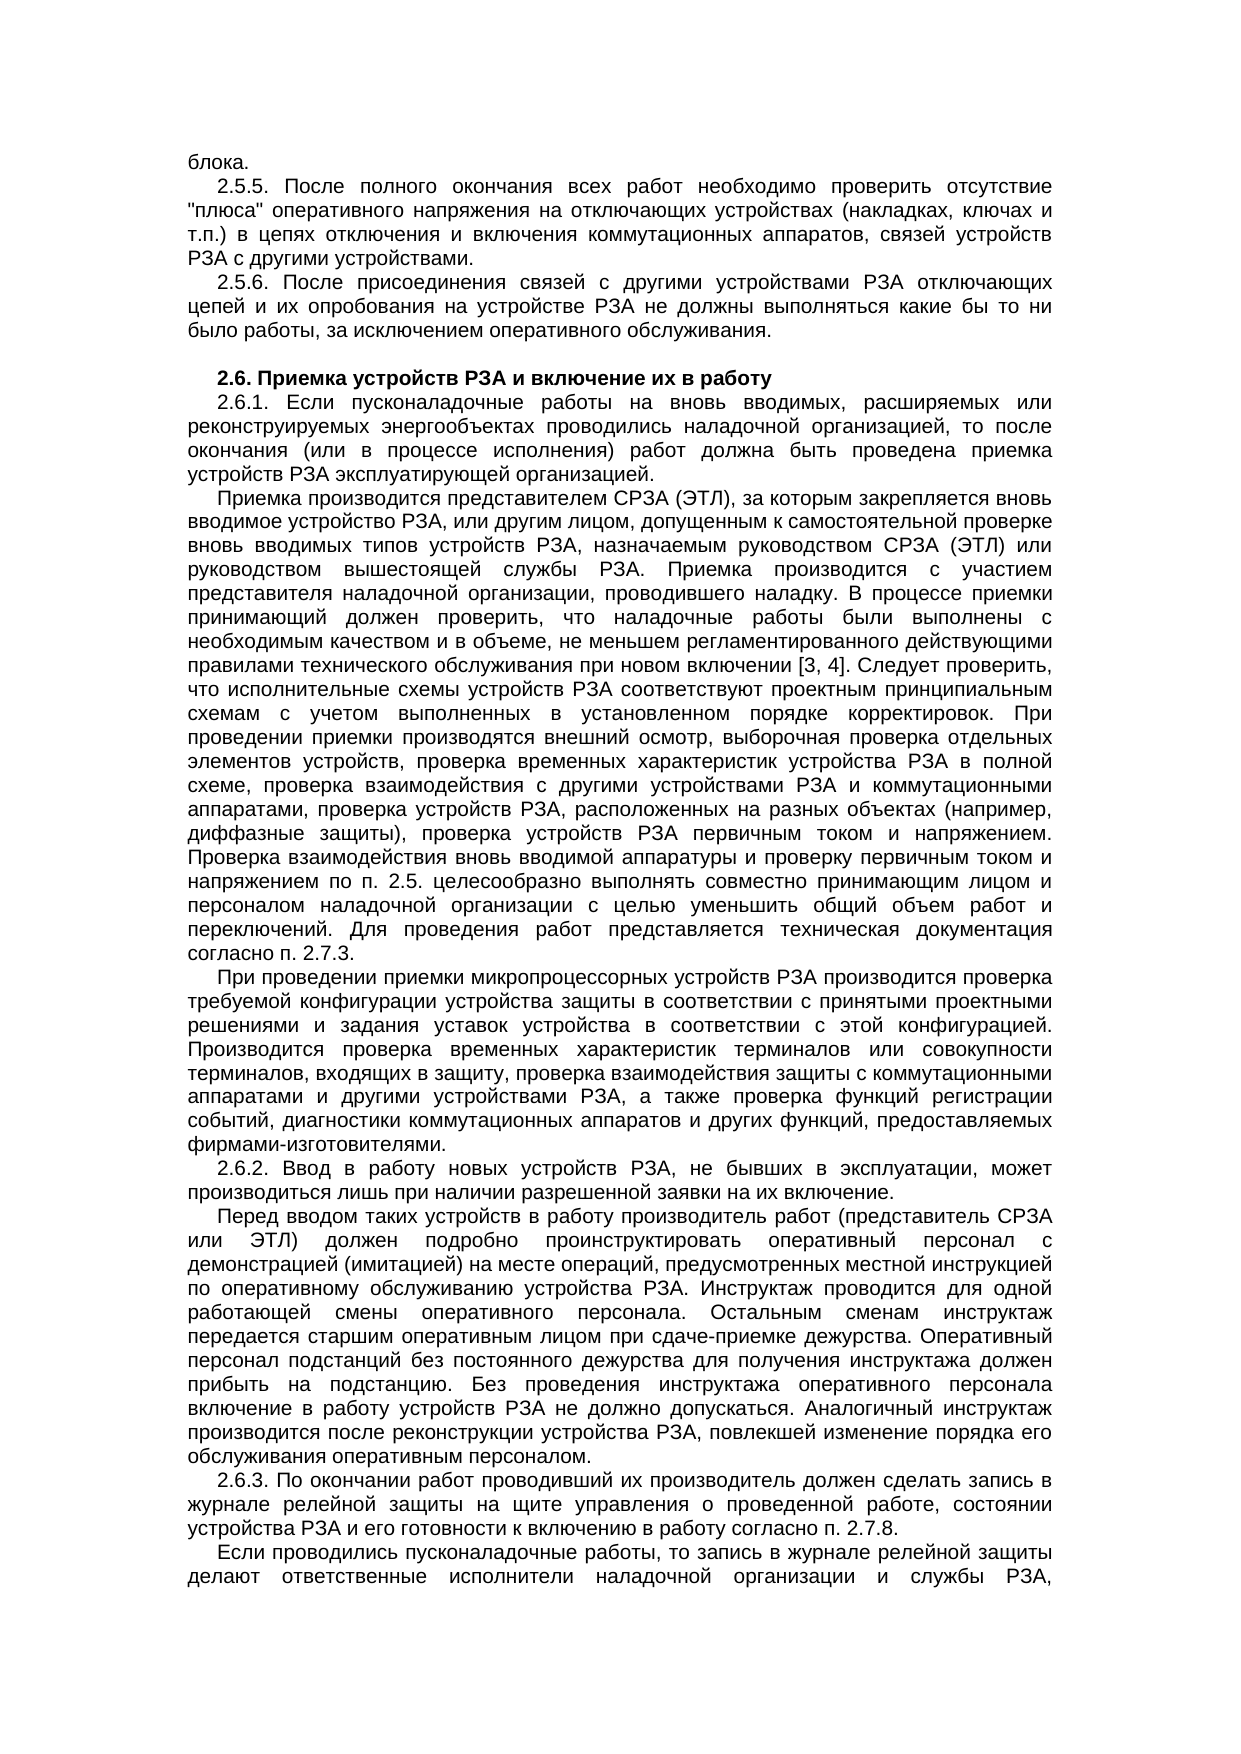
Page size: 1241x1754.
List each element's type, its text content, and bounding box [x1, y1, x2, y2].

text Приемка производится представителем СРЗА (ЭТЛ), за которым закрепляется вновь вводимое устройство РЗА, или другим лицом, допущенным к самостоятельной проверке вновь вводимых типов устройств РЗА, назначаемым руководством СРЗА (ЭТЛ) или руководством вышестоящей службы РЗА. Приемка производится с участием представителя наладочной организации, проводившего наладку. В процессе приемки принимающий должен проверить, что наладочные работы были выполнены с необходимым качеством и в объеме, не меньшем регламентированного действующими правилами технического обслуживания при новом включении [3, 4]. Следует проверить, что исполнительные схемы устройств РЗА соответствуют проектным принципиальным схемам с учетом выполненных в установленном порядке корректировок. При проведении приемки производятся внешний осмотр, выборочная проверка отдельных элементов устройств, проверка временных характеристик устройства РЗА в полной схеме, проверка взаимодействия с другими устройствами РЗА и коммутационными аппаратами, проверка устройств РЗА, расположенных на разных объектах (например, диффазные защиты), проверка устройств РЗА первичным током и напряжением. Проверка взаимодействия вновь вводимой аппаратуры и проверку первичным током и напряжением по п. 2.5. целесообразно выполнять совместно принимающим лицом и персоналом наладочной организации с целью уменьшить общий объем работ и переключений. Для проведения работ представляется техническая документация согласно п. 2.7.3. [187, 485, 1053, 964]
text Перед вводом таких устройств в работу производитель работ (представитель СРЗА или ЭТЛ) должен подробно проинструктировать оперативный персонал с демонстрацией (имитацией) на месте операций, предусмотренных местной инструкцией по оперативному обслуживанию устройства РЗА. Инструктаж проводится для одной работающей смены оперативного персонала. Остальным сменам инструктаж передается старшим оперативным лицом при сдаче-приемке дежурства. Оперативный персонал подстанций без постоянного дежурства для получения инструктажа должен прибыть на подстанцию. Без проведения инструктажа оперативного персонала включение в работу устройств РЗА не должно допускаться. Аналогичный инструктаж производится после реконструкции устройства РЗА, повлекшей изменение порядка его обслуживания оперативным персоналом. [187, 1204, 1053, 1468]
text 2.6.3. По окончании работ проводивший их производитель должен сделать запись в журнале релейной защиты на щите управления о проведенной работе, состоянии устройства РЗА и его готовности к включению в работу согласно п. 2.7.8. [187, 1468, 1053, 1539]
text При проведении приемки микропроцессорных устройств РЗА производится проверка требуемой конфигурации устройства защиты в соответствии с принятыми проектными решениями и задания уставок устройства в соответствии с этой конфигурацией. Производится проверка временных характеристик терминалов или совокупности терминалов, входящих в защиту, проверка взаимодействия защиты с коммутационными аппаратами и другими устройствами РЗА, а также проверка функций регистрации событий, диагностики коммутационных аппаратов и других функций, предоставляемых фирмами-изготовителями. [187, 964, 1053, 1156]
text 2.5.6. После присоединения связей с другими устройствами РЗА отключающих цепей и их опробования на устройстве РЗА не должны выполняться какие бы то ни было работы, за исключением оперативного обслуживания. [187, 270, 1053, 342]
text 2.5.5. После полного окончания всех работ необходимо проверить отсутствие "плюса" оперативного напряжения на отключающих устройствах (накладках, ключах и т.п.) в цепях отключения и включения коммутационных аппаратов, связей устройств РЗА с другими устройствами. [187, 174, 1053, 270]
text 2.6.1. Если пусконаладочные работы на вновь вводимых, расширяемых или реконструируемых энергообъектах проводились наладочной организацией, то после окончания (или в процессе исполнения) работ должна быть проведена приемка устройств РЗА эксплуатирующей организацией. [187, 389, 1053, 485]
text 2.6.2. Ввод в работу новых устройств РЗА, не бывших в эксплуатации, может производиться лишь при наличии разрешенной заявки на их включение. [187, 1156, 1053, 1204]
text блока. [187, 150, 1053, 174]
text 2.6. Приемка устройств РЗА и включение их в работу [187, 366, 1053, 389]
text Если проводились пусконаладочные работы, то запись в журнале релейной защиты делают ответственные исполнители наладочной организации и службы РЗА, [187, 1539, 1053, 1587]
